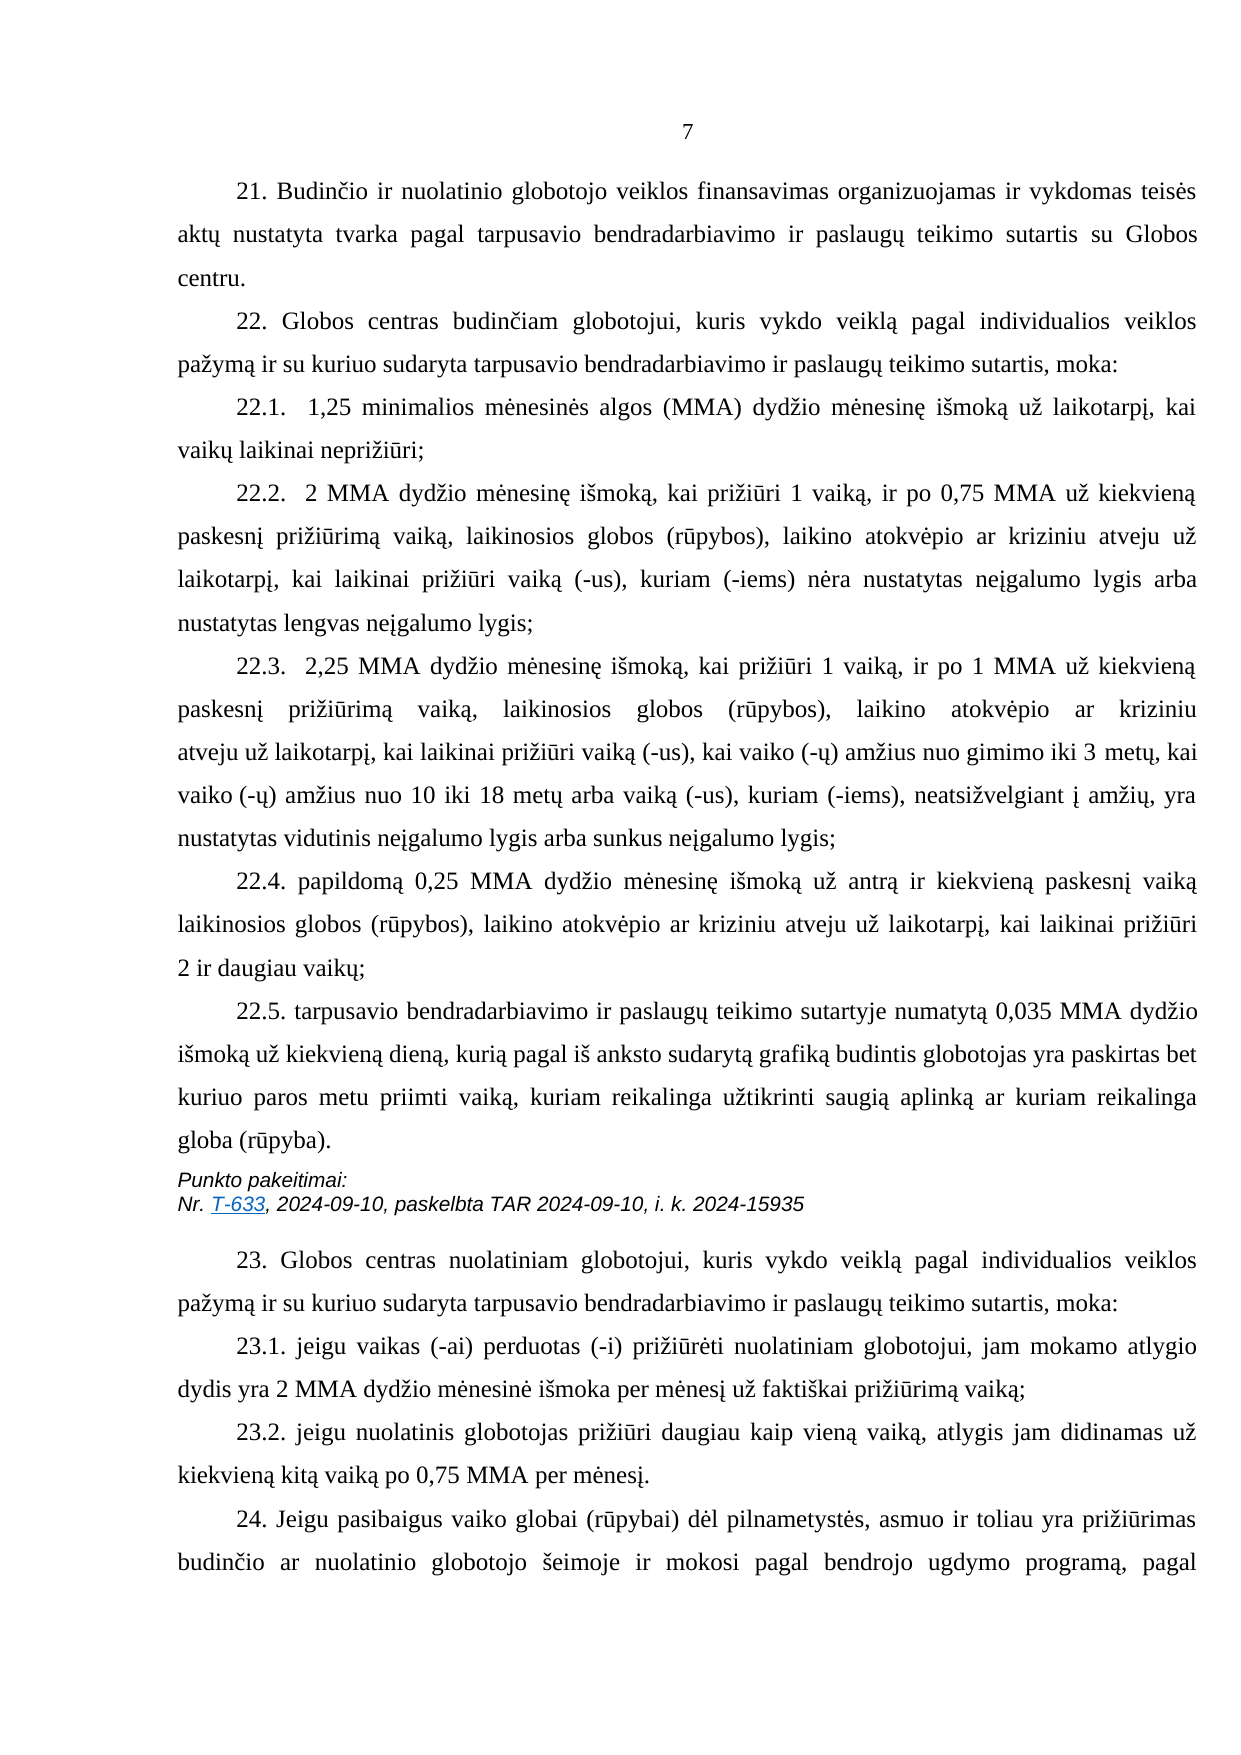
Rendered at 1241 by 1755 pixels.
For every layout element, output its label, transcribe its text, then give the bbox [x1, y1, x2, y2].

text 22.2. 2 MMA dydžio mėnesinę išmoką, kai prižiūri 1 vaiką, ir po 0,75 MMA už kiekvieną paskesnį prižiūrimą vaiką, laikinosios globos (rūpybos), laikino atokvėpio ar kriziniu atveju už laikotarpį, kai laikinai prižiūri vaiką (-us), kuriam (-iems) nėra nustatytas neįgalumo lygis arba nustatytas lengvas neįgalumo lygis; [177, 478, 1198, 636]
text 23.2. jeigu nuolatinis globotojas prižiūri daugiau kaip vieną vaiką, atlygis jam didinamas už kiekvieną kitą vaiką po 0,75 MMA per mėnesį. [177, 1417, 1198, 1489]
text 22. Globos centras budinčiam globotojui, kuris vykdo veiklą pagal individualios veiklos pažymą ir su kuriuo sudaryta tarpusavio bendradarbiavimo ir paslaugų teikimo sutartis, moka: [177, 306, 1198, 378]
text Nr. T-633, 2024-09-10, paskelbta TAR 2024-09-10, i. k. 2024-15935 [177, 1192, 1198, 1216]
text 23.1. jeigu vaikas (-ai) perduotas (-i) prižiūrėti nuolatiniam globotojui, jam mokamo atlygio dydis yra 2 MMA dydžio mėnesinė išmoka per mėnesį už faktiškai prižiūrimą vaiką; [177, 1331, 1198, 1403]
text 22.3. 2,25 MMA dydžio mėnesinę išmoką, kai prižiūri 1 vaiką, ir po 1 MMA už kiekvieną paskesnį prižiūrimą vaiką, laikinosios globos (rūpybos), laikino atokvėpio ar kriziniu atveju už laikotarpį, kai laikinai prižiūri vaiką (-us), kai vaiko (-ų) amžius nuo gimimo iki 3 metų, kai vaiko (-ų) amžius nuo 10 iki 18 metų arba vaiką (-us), kuriam (-iems), neatsižvelgiant į amžių, yra nustatytas vidutinis neįgalumo lygis arba sunkus neįgalumo lygis; [177, 651, 1198, 852]
text 23. Globos centras nuolatiniam globotojui, kuris vykdo veiklą pagal individualios veiklos pažymą ir su kuriuo sudaryta tarpusavio bendradarbiavimo ir paslaugų teikimo sutartis, moka: [177, 1245, 1198, 1317]
text Punkto pakeitimai: [177, 1168, 1198, 1192]
text 22.5. tarpusavio bendradarbiavimo ir paslaugų teikimo sutartyje numatytą 0,035 MMA dydžio išmoką už kiekvieną dieną, kurią pagal iš anksto sudarytą grafiką budintis globotojas yra paskirtas bet kuriuo paros metu priimti vaiką, kuriam reikalinga užtikrinti saugią aplinką ar kuriam reikalinga globa (rūpyba). [177, 996, 1198, 1154]
text 21. Budinčio ir nuolatinio globotojo veiklos finansavimas organizuojamas ir vykdomas teisės aktų nustatyta tvarka pagal tarpusavio bendradarbiavimo ir paslaugų teikimo sutartis su Globos centru. [177, 176, 1198, 291]
text 24. Jeigu pasibaigus vaiko globai (rūpybai) dėl pilnametystės, asmuo ir toliau yra prižiūrimas budinčio ar nuolatinio globotojo šeimoje ir mokosi pagal bendrojo ugdymo programą, pagal [177, 1504, 1198, 1576]
text 22.1. 1,25 minimalios mėnesinės algos (MMA) dydžio mėnesinę išmoką už laikotarpį, kai vaikų laikinai neprižiūri; [177, 392, 1198, 464]
text 22.4. papildomą 0,25 MMA dydžio mėnesinę išmoką už antrą ir kiekvieną paskesnį vaiką laikinosios globos (rūpybos), laikino atokvėpio ar kriziniu atveju už laikotarpį, kai laikinai prižiūri 2 ir daugiau vaikų; [177, 866, 1198, 981]
